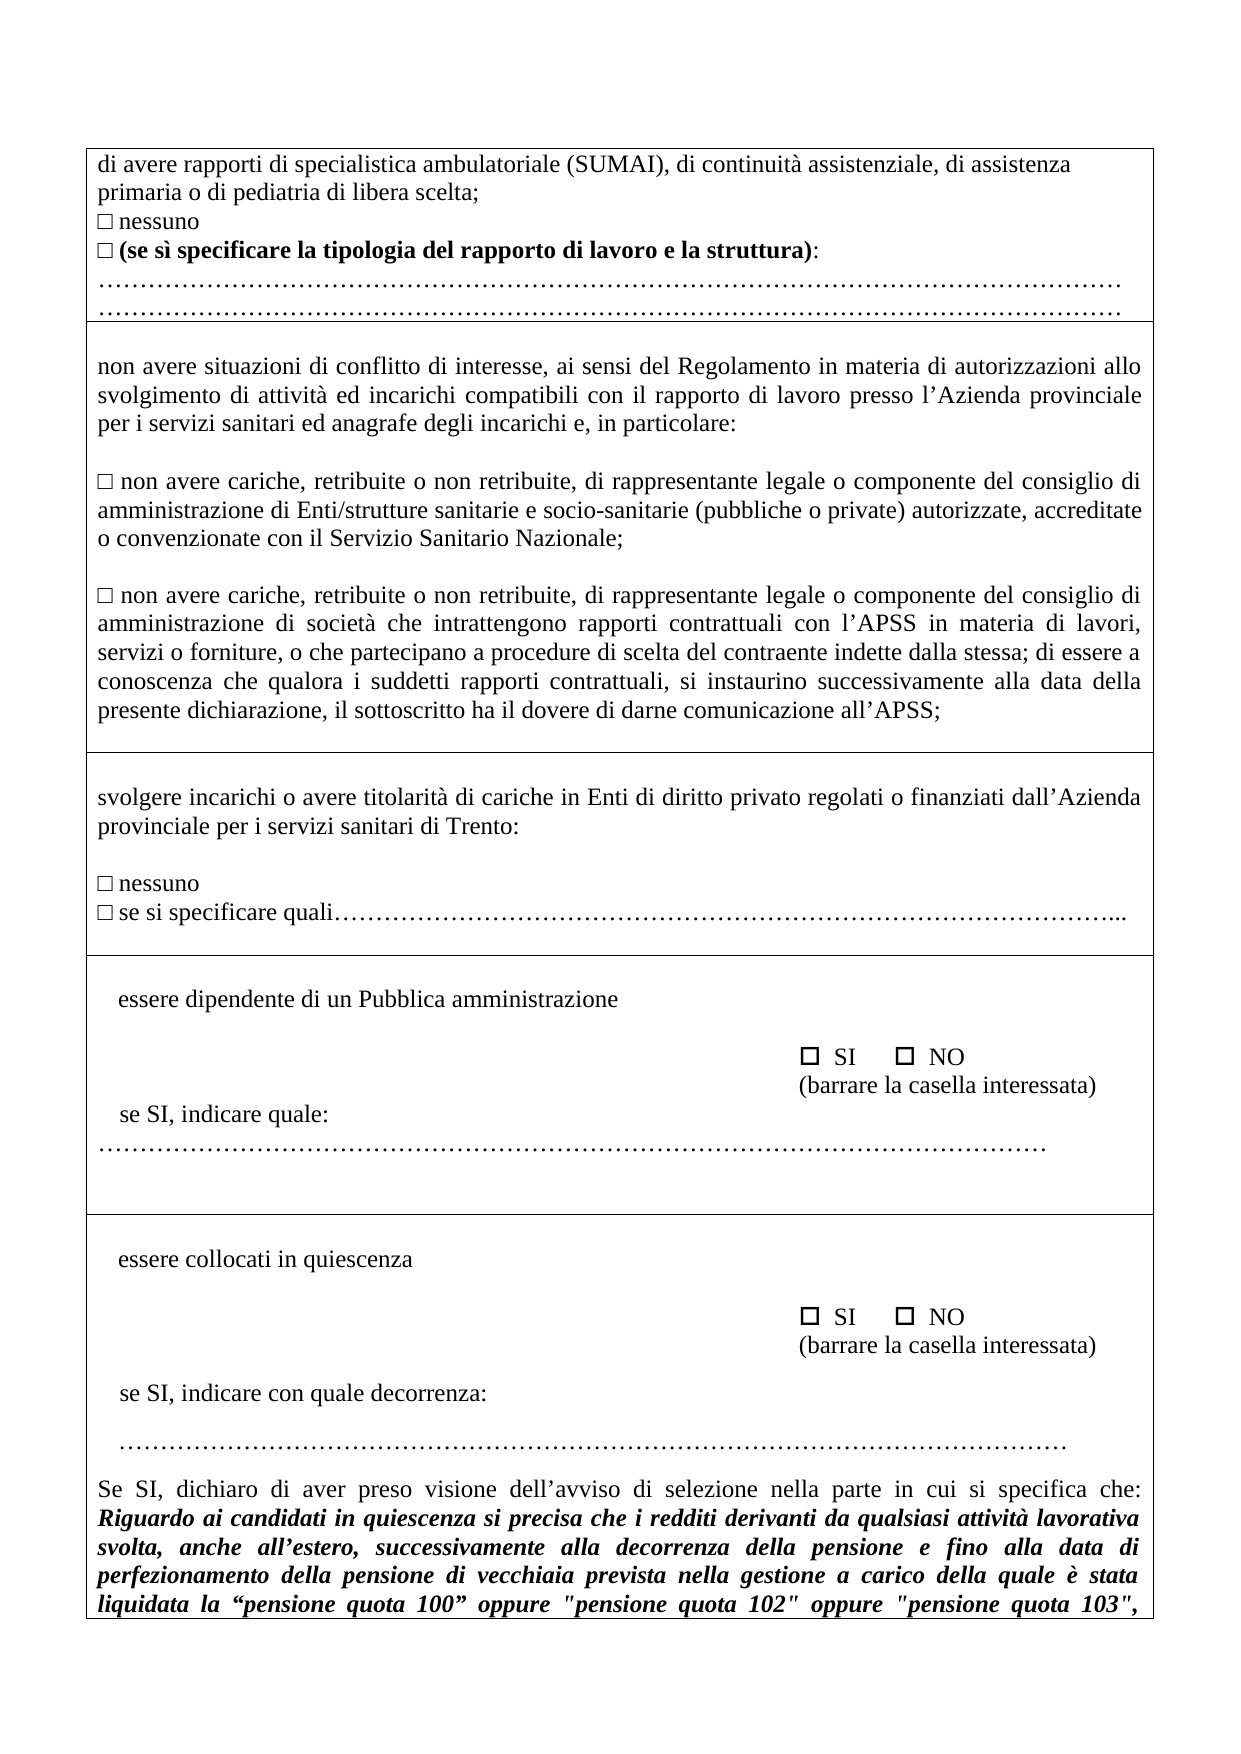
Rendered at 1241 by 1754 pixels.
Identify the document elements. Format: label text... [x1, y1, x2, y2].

table_cell svolgere incarichi o avere titolarità di cariche in Enti di diritto privato regolati o finanziati dall’Azienda provinciale per i servizi sanitari di Trento: □ nessuno □ se si specificare quali…………………………………………………………………………………... [87, 753, 1153, 954]
table_cell non avere situazioni di conflitto di interesse, ai sensi del Regolamento in materia di autorizzazioni allo svolgimento di attività ed incarichi compatibili con il rapporto di lavoro presso l’Azienda provinciale per i servizi sanitari ed anagrafe degli incarichi e, in particolare: □ non avere cariche, retribuite o non retribuite, di rappresentante legale o componente del consiglio di amministrazione di Enti/strutture sanitarie e socio-sanitarie (pubbliche o private) autorizzate, accreditate o convenzionate con il Servizio Sanitario Nazionale; □ non avere cariche, retribuite o non retribuite, di rappresentante legale o componente del consiglio di amministrazione di società che intrattengono rapporti contrattuali con l’APSS in materia di lavori, servizi o forniture, o che partecipano a procedure di scelta del contraente indette dalla stessa; di essere a conoscenza che qualora i suddetti rapporti contrattuali, si instaurino successivamente alla data della presente dichiarazione, il sottoscritto ha il dovere di darne comunicazione all’APSS; [87, 322, 1153, 752]
table_cell essere collocati in quiescenza  SI  NO (barrare la casella interessata) se SI, indicare con quale decorrenza: …………………………………………………………………………………………………… Se SI, dichiaro di aver preso visione dell’avviso di selezione nella parte in cui si specifica che: Riguardo ai candidati in quiescenza si precisa che i redditi derivanti da qualsiasi attività lavorativa svolta, anche all’estero, successivamente alla decorrenza della pensione e fino alla data di perfezionamento della pensione di vecchiaia prevista nella gestione a carico della quale è stata liquidata la “pensione quota 100” oppure "pensione quota 102" oppure "pensione quota 103", [87, 1215, 1153, 1618]
table_cell essere dipendente di un Pubblica amministrazione  SI  NO (barrare la casella interessata) se SI, indicare quale: …………………………………………………………………………………………………… [87, 956, 1153, 1214]
table_cell di avere rapporti di specialistica ambulatoriale (SUMAI), di continuità assistenziale, di assistenza primaria o di pediatria di libera scelta; □ nessuno □ (se sì specificare la tipologia del rapporto di lavoro e la struttura): …………………………………………………………………………………………………………… …………………………………………………………………………………………………………… [87, 149, 1153, 321]
